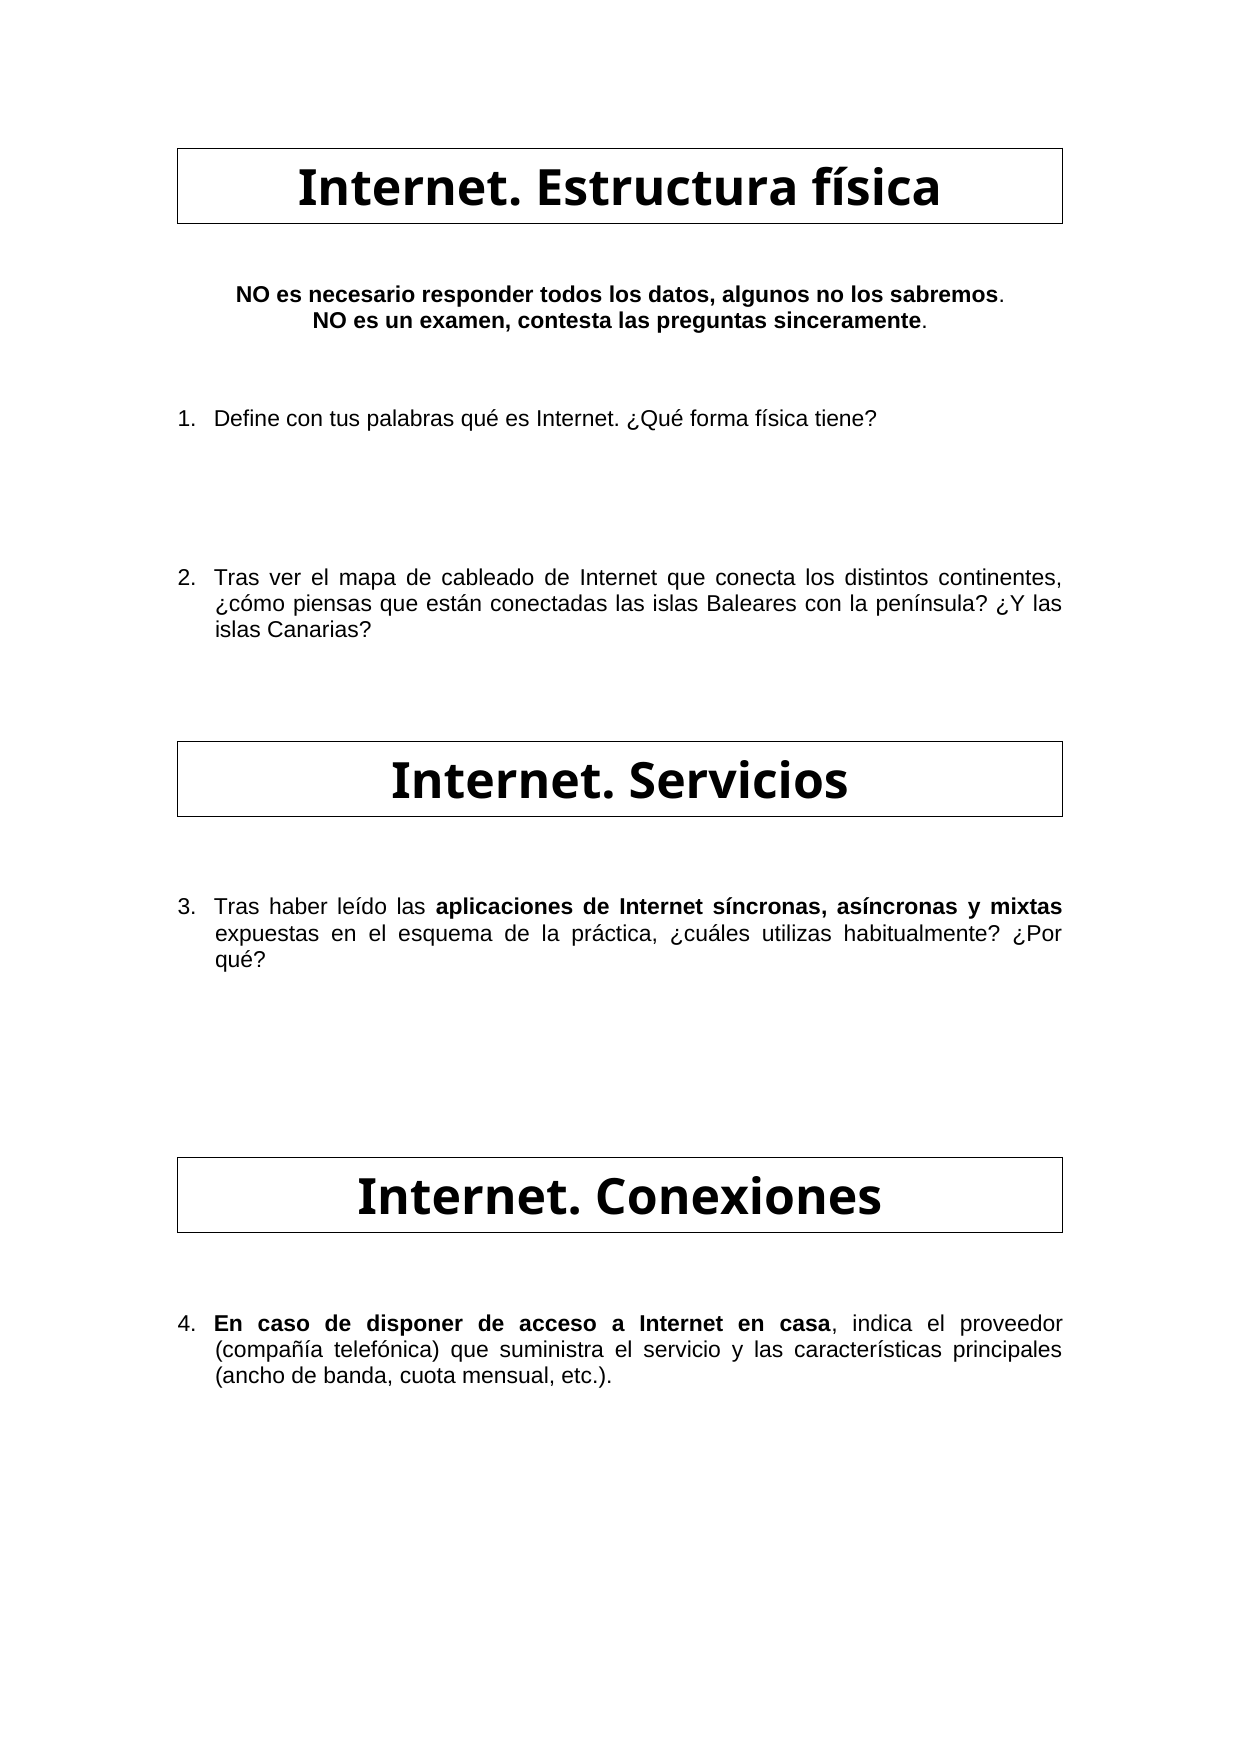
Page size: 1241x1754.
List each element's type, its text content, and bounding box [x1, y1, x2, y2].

text NO es necesario responder todos los datos, algunos no los sabremos. [177, 281, 1063, 307]
text NO es un examen, contesta las preguntas sinceramente. [177, 307, 1063, 333]
list Tras haber leído las aplicaciones de Internet síncronas, asíncronas y mixtas expuestas en el esquema de la práctica, ¿cuáles utilizas habitualmente? ¿Por qué? [177, 893, 1063, 972]
list Tras ver el mapa de cableado de Internet que conecta los distintos continentes, ¿cómo piensas que están conectadas las islas Baleares con la península? ¿Y las islas Canarias? [177, 563, 1063, 642]
text Internet. Conexiones [178, 1158, 1062, 1232]
text Internet. Servicios [178, 742, 1062, 816]
text Internet. Estructura física [178, 149, 1062, 223]
list Define con tus palabras qué es Internet. ¿Qué forma física tiene? [177, 405, 1063, 432]
list En caso de disponer de acceso a Internet en casa, indica el proveedor (compañía telefónica) que suministra el servicio y las características principales (ancho de banda, cuota mensual, etc.). [177, 1309, 1063, 1388]
